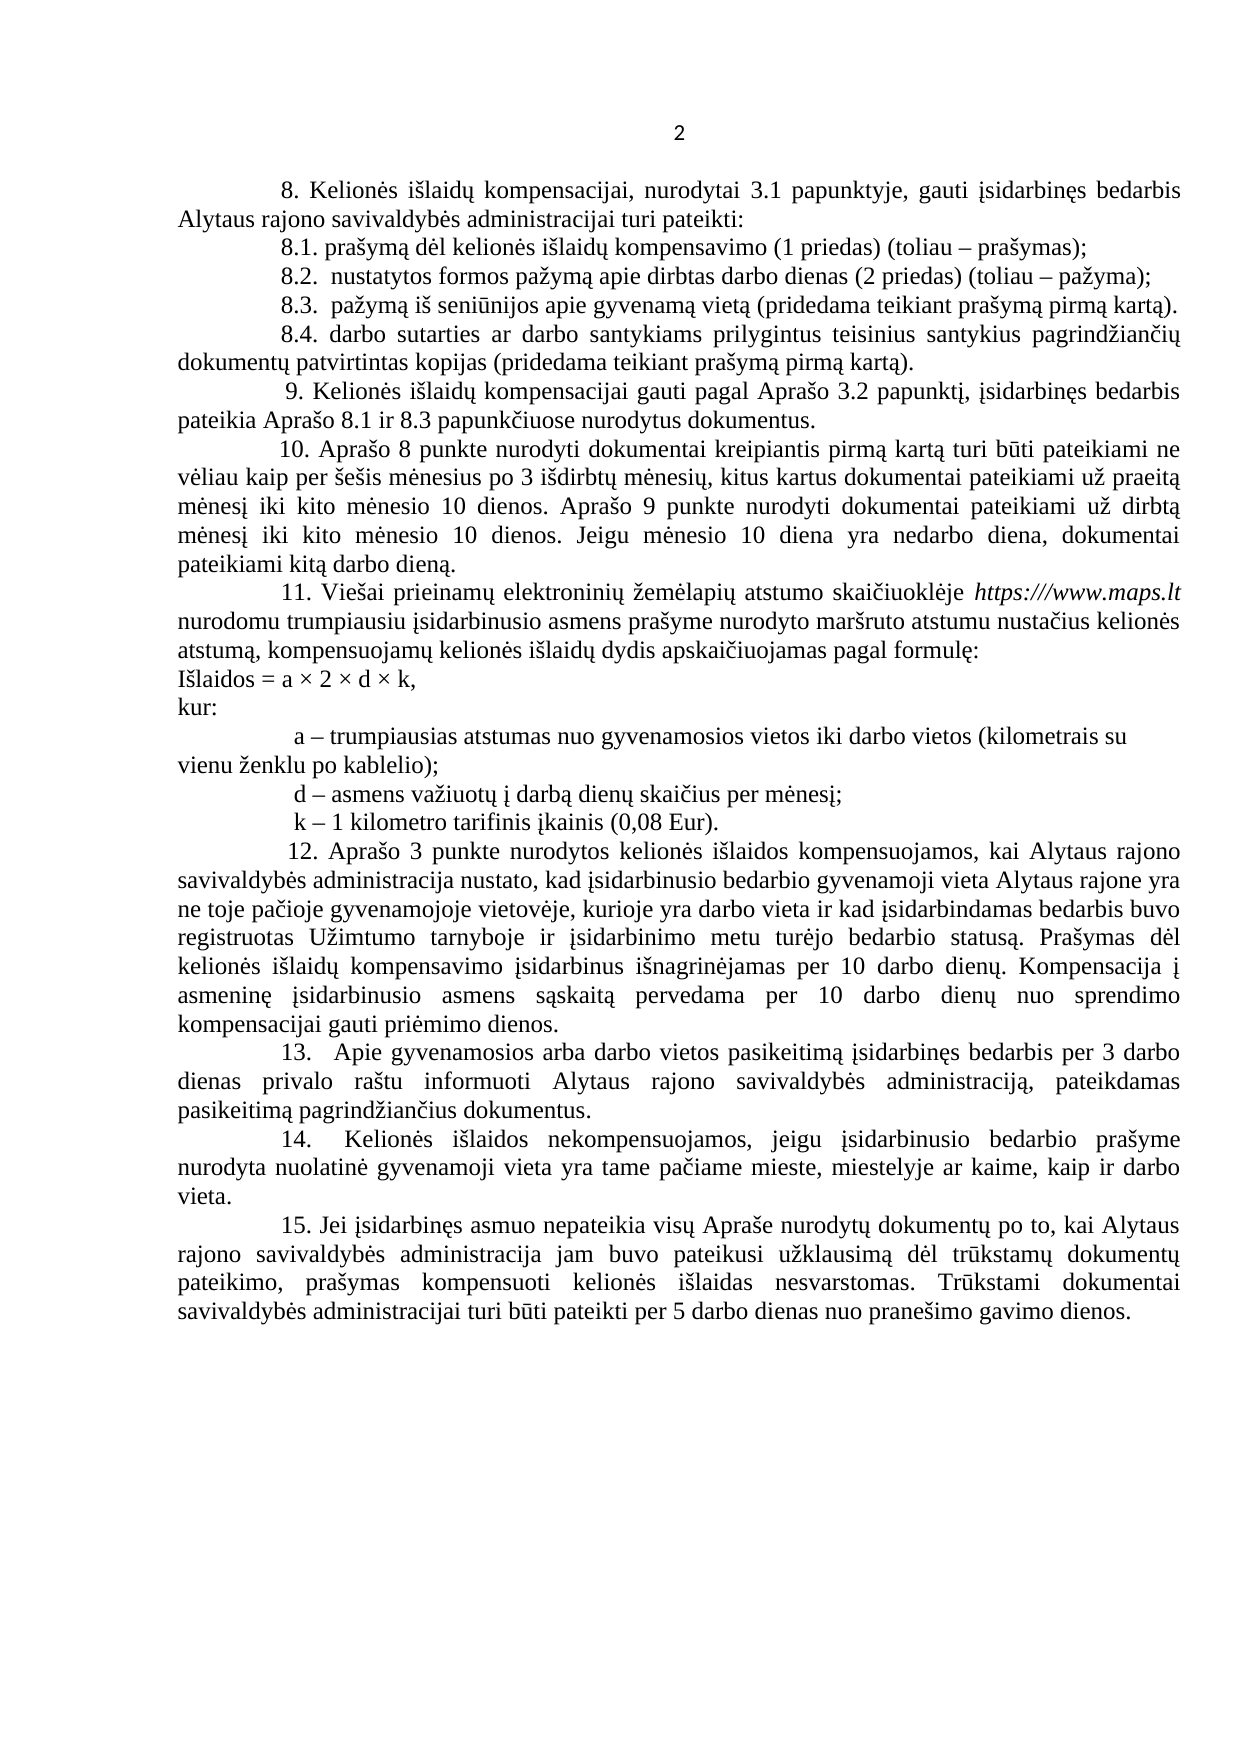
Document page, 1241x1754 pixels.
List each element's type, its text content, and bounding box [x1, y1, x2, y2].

text 13. Apie gyvenamosios arba darbo vietos pasikeitimą įsidarbinęs bedarbis per 3 darbo dienas privalo raštu informuoti Alytaus rajono savivaldybės administraciją, pateikdamas pasikeitimą pagrindžiančius dokumentus. [177, 1037, 1181, 1124]
text kur: [177, 692, 1181, 721]
text 14. Kelionės išlaidos nekompensuojamos, jeigu įsidarbinusio bedarbio prašyme nurodyta nuolatinė gyvenamoji vieta yra tame pačiame mieste, miestelyje ar kaime, kaip ir darbo vieta. [177, 1124, 1181, 1210]
text d – asmens važiuotų į darbą dienų skaičius per mėnesį; [177, 779, 1181, 807]
text 9. Kelionės išlaidų kompensacijai gauti pagal Aprašo 3.2 papunktį, įsidarbinęs bedarbis pateikia Aprašo 8.1 ir 8.3 papunkčiuose nurodytus dokumentus. [177, 376, 1181, 434]
text 8.4. darbo sutarties ar darbo santykiams prilygintus teisinius santykius pagrindžiančių dokumentų patvirtintas kopijas (pridedama teikiant prašymą pirmą kartą). [177, 319, 1181, 376]
text 8.2. nustatytos formos pažymą apie dirbtas darbo dienas (2 priedas) (toliau – pažyma); [177, 261, 1181, 290]
text a – trumpiausias atstumas nuo gyvenamosios vietos iki darbo vietos (kilometrais su vienu ženklu po kablelio); [177, 721, 1181, 779]
text 12. Aprašo 3 punkte nurodytos kelionės išlaidos kompensuojamos, kai Alytaus rajono savivaldybės administracija nustato, kad įsidarbinusio bedarbio gyvenamoji vieta Alytaus rajone yra ne toje pačioje gyvenamojoje vietovėje, kurioje yra darbo vieta ir kad įsidarbindamas bedarbis buvo registruotas Užimtumo tarnyboje ir įsidarbinimo metu turėjo bedarbio statusą. Prašymas dėl kelionės išlaidų kompensavimo įsidarbinus išnagrinėjamas per 10 darbo dienų. Kompensacija į asmeninę įsidarbinusio asmens sąskaitą pervedama per 10 darbo dienų nuo sprendimo kompensacijai gauti priėmimo dienos. [177, 836, 1181, 1037]
text 8.3. pažymą iš seniūnijos apie gyvenamą vietą (pridedama teikiant prašymą pirmą kartą). [177, 290, 1181, 319]
text 10. Aprašo 8 punkte nurodyti dokumentai kreipiantis pirmą kartą turi būti pateikiami ne vėliau kaip per šešis mėnesius po 3 išdirbtų mėnesių, kitus kartus dokumentai pateikiami už praeitą mėnesį iki kito mėnesio 10 dienos. Aprašo 9 punkte nurodyti dokumentai pateikiami už dirbtą mėnesį iki kito mėnesio 10 dienos. Jeigu mėnesio 10 diena yra nedarbo diena, dokumentai pateikiami kitą darbo dieną. [177, 434, 1181, 577]
text 15. Jei įsidarbinęs asmuo nepateikia visų Apraše nurodytų dokumentų po to, kai Alytaus rajono savivaldybės administracija jam buvo pateikusi užklausimą dėl trūkstamų dokumentų pateikimo, prašymas kompensuoti kelionės išlaidas nesvarstomas. Trūkstami dokumentai savivaldybės administracijai turi būti pateikti per 5 darbo dienas nuo pranešimo gavimo dienos. [177, 1210, 1181, 1325]
text Išlaidos = a × 2 × d × k, [177, 664, 1181, 692]
text 11. Viešai prieinamų elektroninių žemėlapių atstumo skaičiuoklėje https:///www.maps.lt nurodomu trumpiausiu įsidarbinusio asmens prašyme nurodyto maršruto atstumu nustačius kelionės atstumą, kompensuojamų kelionės išlaidų dydis apskaičiuojamas pagal formulę: [177, 577, 1181, 664]
text 8.1. prašymą dėl kelionės išlaidų kompensavimo (1 priedas) (toliau – prašymas); [177, 232, 1181, 261]
text 8. Kelionės išlaidų kompensacijai, nurodytai 3.1 papunktyje, gauti įsidarbinęs bedarbis Alytaus rajono savivaldybės administracijai turi pateikti: [177, 175, 1181, 232]
text k – 1 kilometro tarifinis įkainis (0,08 Eur). [177, 807, 1181, 836]
